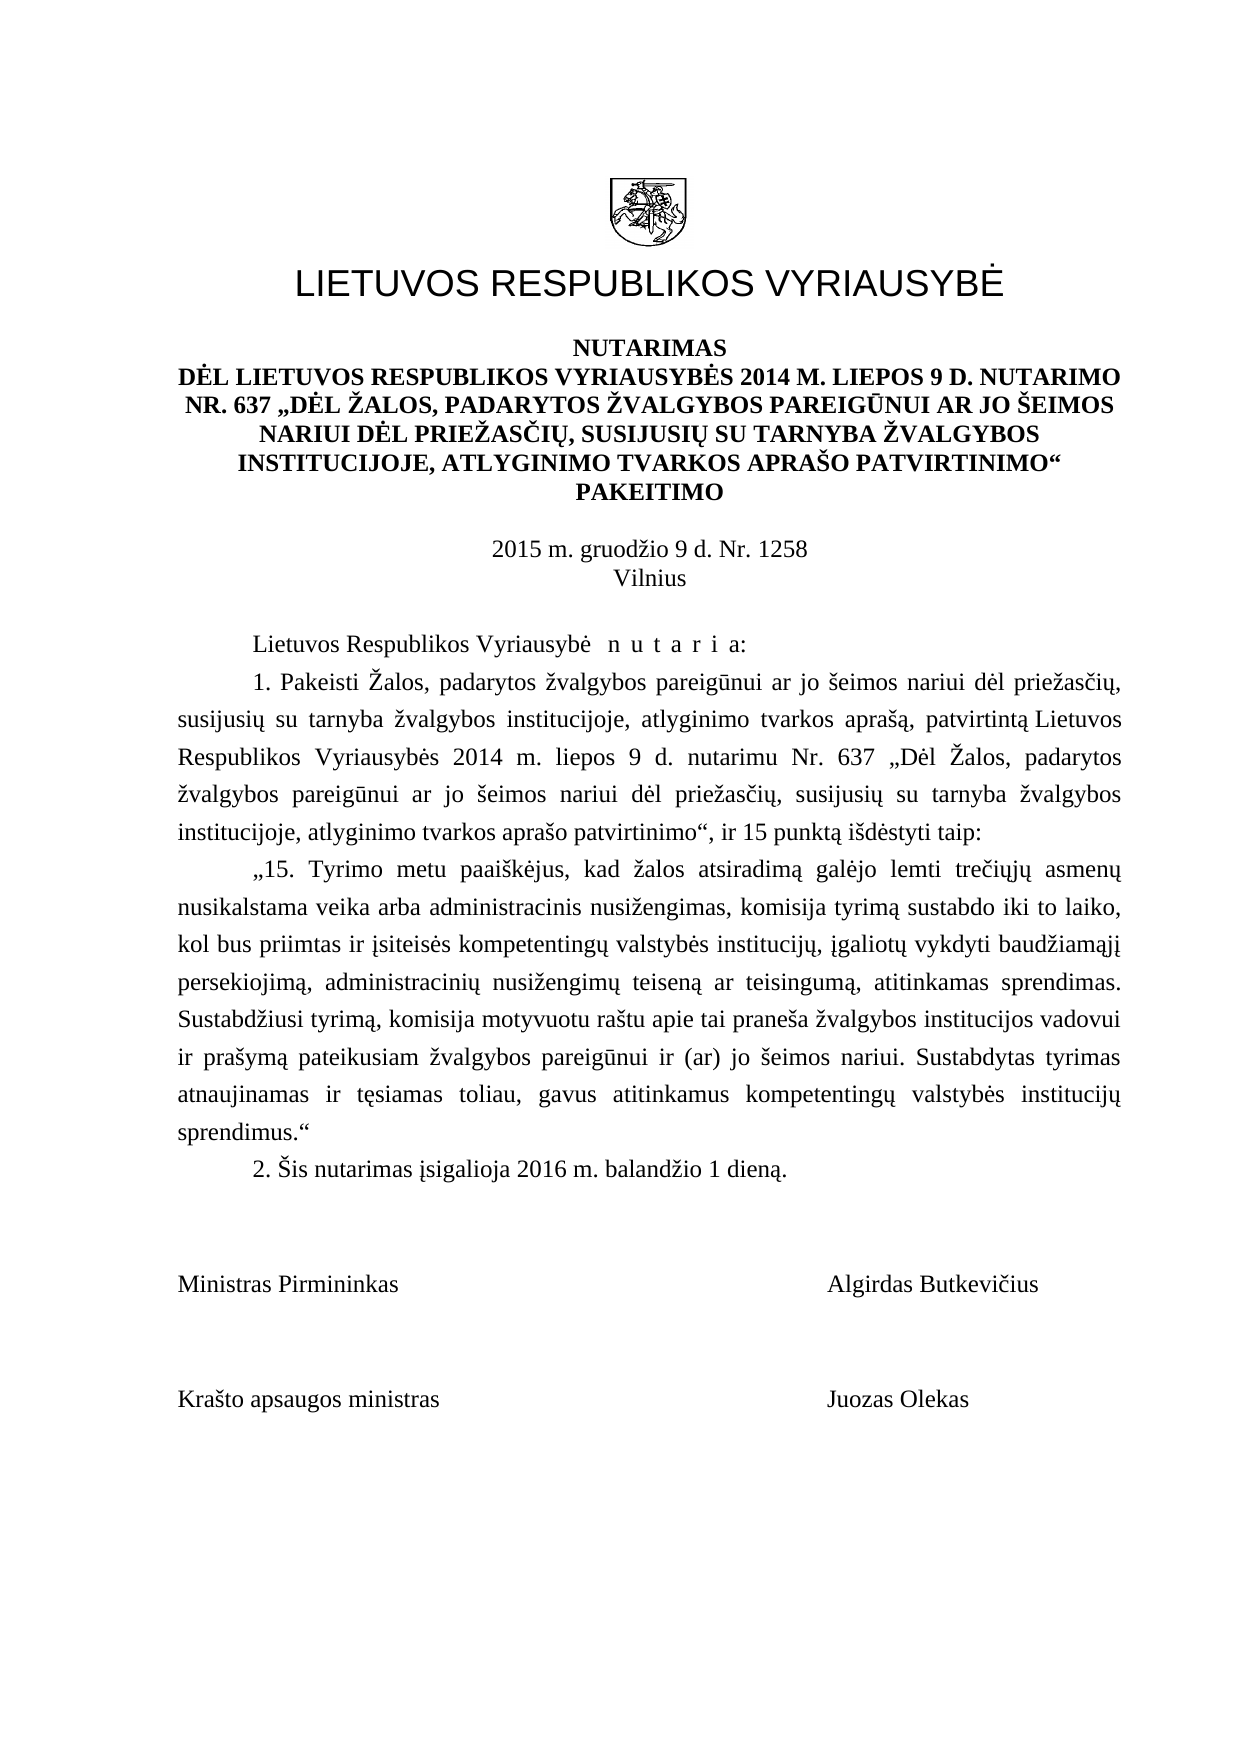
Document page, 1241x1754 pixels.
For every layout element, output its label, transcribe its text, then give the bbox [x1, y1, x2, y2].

text Ministras Pirmininkas Algirdas Butkevičius [177, 1269, 1122, 1298]
text nutarimas [177, 333, 1122, 362]
text Krašto apsaugos ministras Juozas Olekas [177, 1384, 1122, 1413]
text „15. Tyrimo metu paaiškėjus, kad žalos atsiradimą galėjo lemti trečiųjų asmenų nusikalstama veika arba administracinis nusižengimas, komisija tyrimą sustabdo iki to laiko, kol bus priimtas ir įsiteisės kompetentingų valstybės institucijų, įgaliotų vykdyti baudžiamąjį persekiojimą, administracinių nusižengimų teiseną ar teisingumą, atitinkamas sprendimas. Sustabdžiusi tyrimą, komisija motyvuotu raštu apie tai praneša žvalgybos institucijos vadovui ir prašymą pateikusiam žvalgybos pareigūnui ir (ar) jo šeimos nariui. Sustabdytas tyrimas atnaujinamas ir tęsiamas toliau, gavus atitinkamus kompetentingų valstybės institucijų sprendimus.“ [177, 845, 1122, 1145]
text Dėl LIETUVOS RESPUBLIKOS VYRIAUSYBĖS 2014 M. LIEPOS 9 D. NUTARIMO NR. 637 „Dėl ŽALOS, PADARYTOS ŽVALGYBOS PAREIGŪNUI AR JO ŠEIMOS NARIUI DĖL PRIEŽASČIŲ, SUSIJUSIŲ SU TARNYBA ŽVALGYBOS INSTITUCIJOJE, ATLYGINIMO TVARKOS APRAŠO PATVIRTINIMO“ PAKEITIMO [177, 362, 1122, 505]
text Lietuvos Respublikos Vyriausybė nutaria: [177, 620, 1122, 658]
text Lietuvos Respublikos Vyriausybė [177, 261, 1122, 304]
text 2. Šis nutarimas įsigalioja 2016 m. balandžio 1 dieną. [177, 1145, 1122, 1183]
text 1. Pakeisti Žalos, padarytos žvalgybos pareigūnui ar jo šeimos nariui dėl priežasčių, susijusių su tarnyba žvalgybos institucijoje, atlyginimo tvarkos aprašą, patvirtintą Lietuvos Respublikos Vyriausybės 2014 m. liepos 9 d. nutarimu Nr. 637 „Dėl Žalos, padarytos žvalgybos pareigūnui ar jo šeimos nariui dėl priežasčių, susijusių su tarnyba žvalgybos institucijoje, atlyginimo tvarkos aprašo patvirtinimo“, ir 15 punktą išdėstyti taip: [177, 658, 1122, 845]
text 2015 m. gruodžio 9 d. Nr. 1258 Vilnius [177, 534, 1122, 592]
